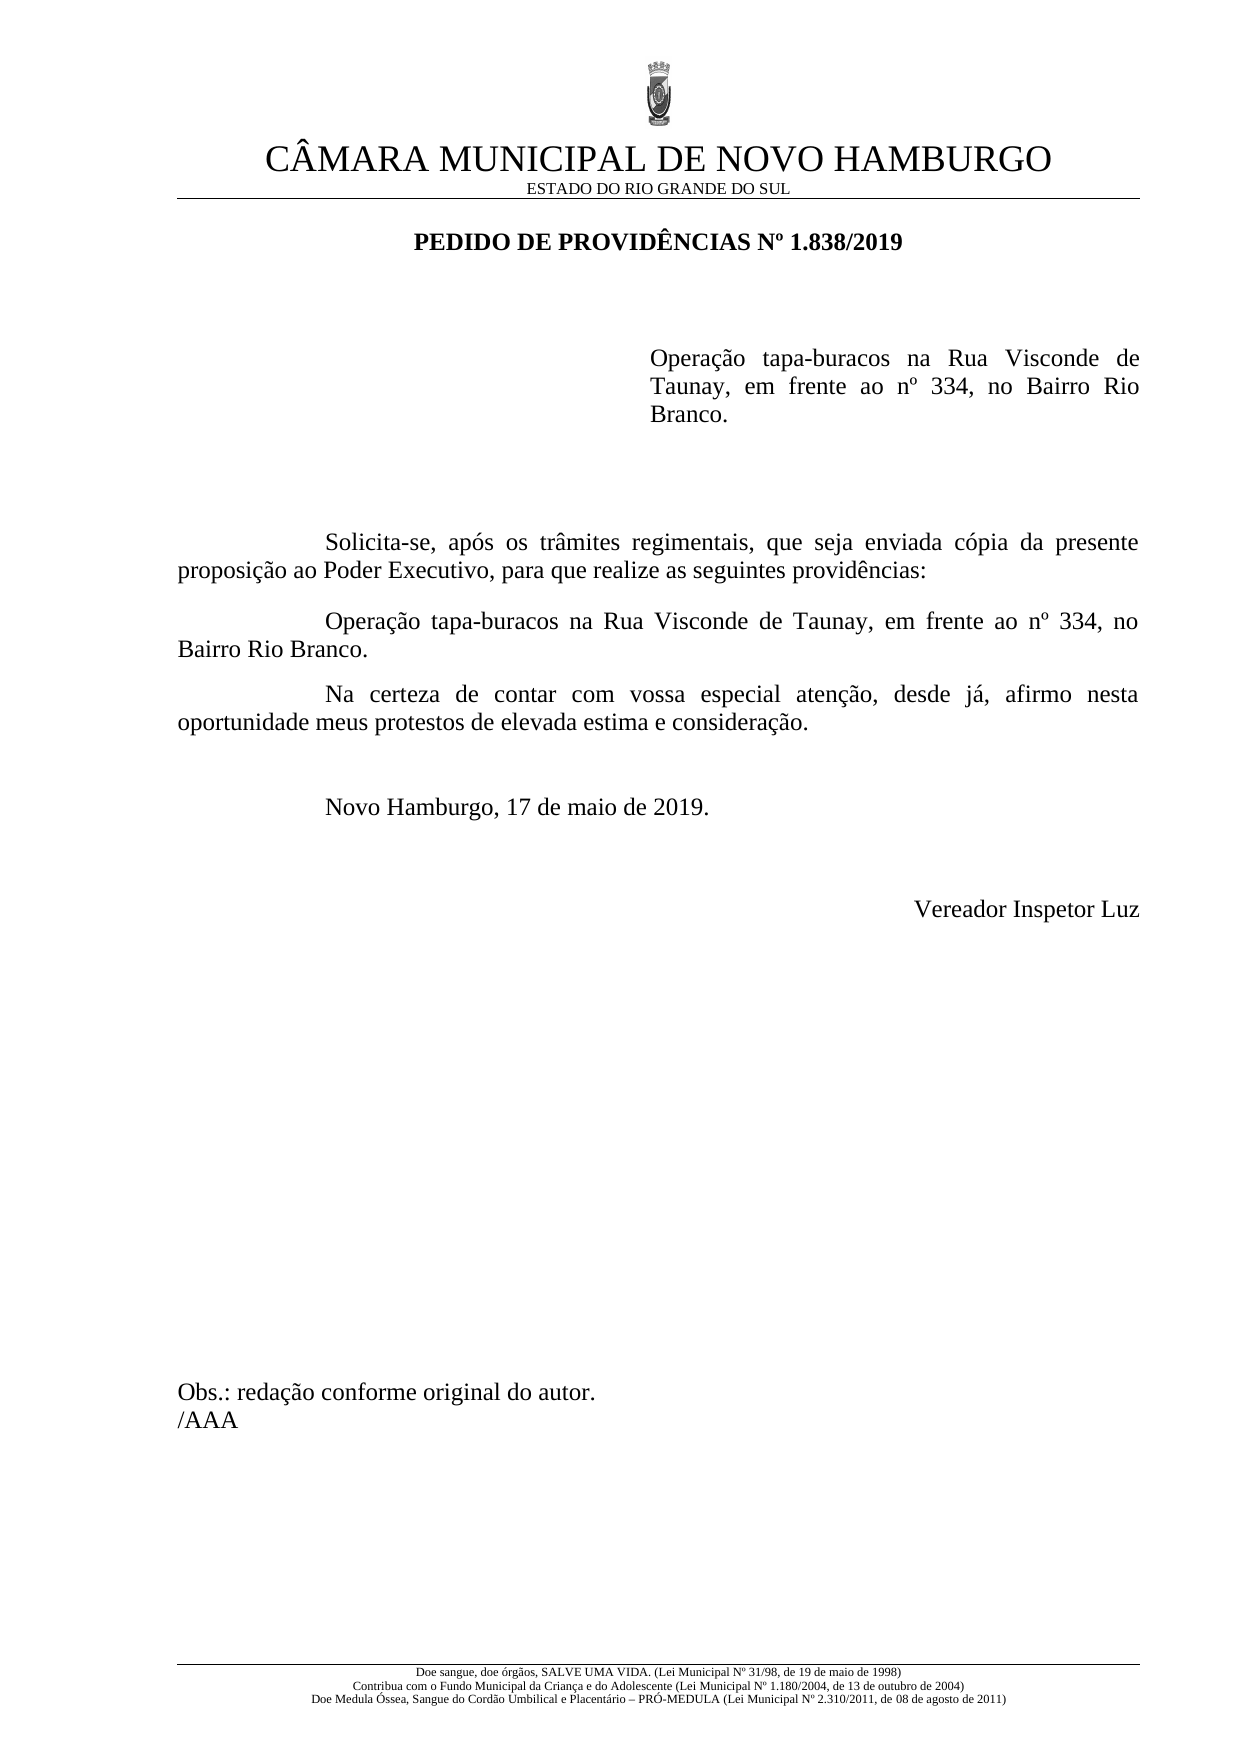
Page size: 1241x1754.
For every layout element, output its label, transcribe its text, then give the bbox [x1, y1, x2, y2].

text /AAA [177, 1406, 1140, 1433]
text Obs.: redação conforme original do autor. [177, 1378, 1140, 1406]
text Na certeza de contar com vossa especial atenção, desde já, afirmo nesta oportunidade meus protestos de elevada estima e consideração. [177, 680, 1140, 736]
text PEDIDO DE PROVIDÊNCIAS Nº 1.838/2019 [177, 228, 1140, 256]
text Operação tapa-buracos na Rua Visconde de Taunay, em frente ao nº 334, no Bairro Rio Branco. [650, 344, 1140, 428]
text Novo Hamburgo, 17 de maio de 2019. [177, 793, 1140, 821]
text Operação tapa-buracos na Rua Visconde de Taunay, em frente ao nº 334, no Bairro Rio Branco. [177, 607, 1140, 662]
text Solicita-se, após os trâmites regimentais, que seja enviada cópia da presente proposição ao Poder Executivo, para que realize as seguintes providências: [177, 528, 1140, 583]
text Vereador Inspetor Luz [177, 895, 1140, 923]
